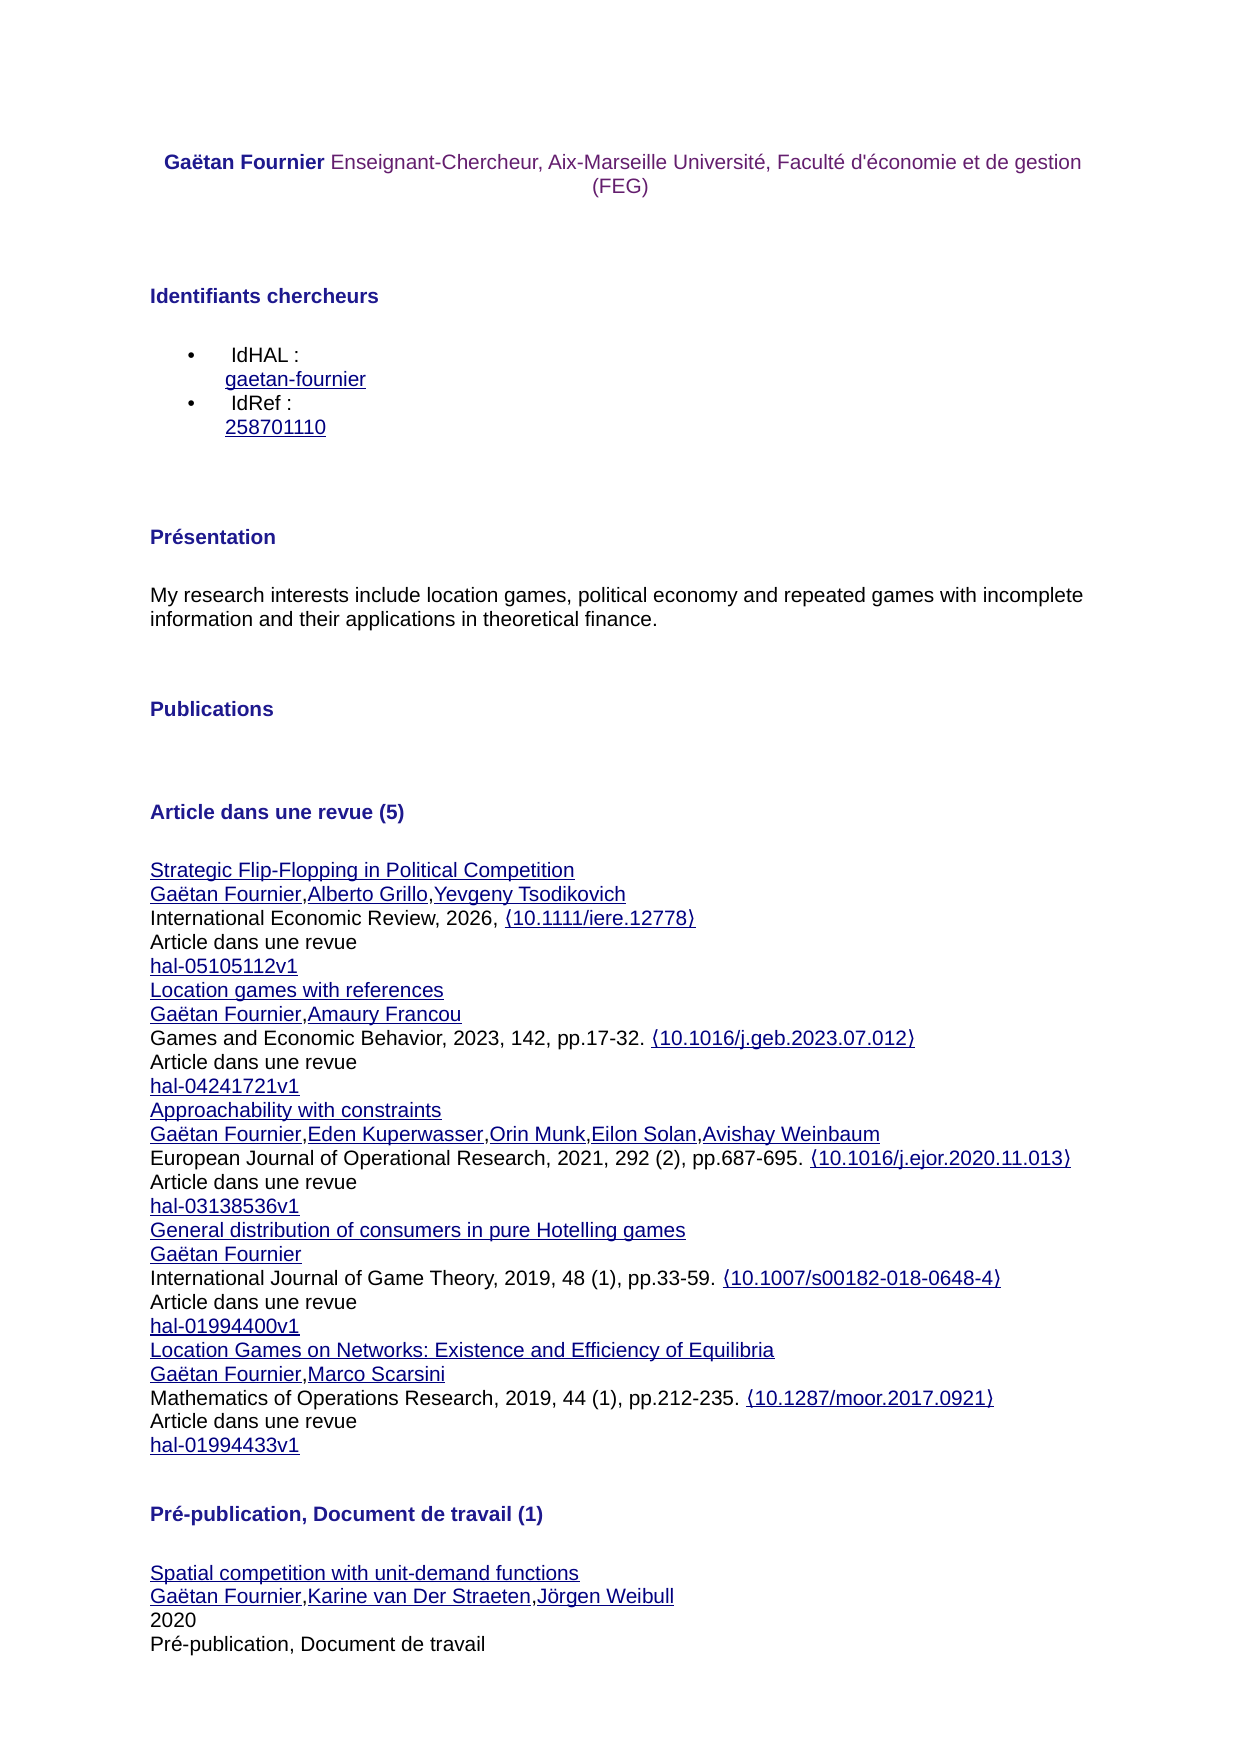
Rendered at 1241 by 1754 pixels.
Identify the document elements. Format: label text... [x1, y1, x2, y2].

subtitle Article dans une revue (5) [150, 800, 1090, 824]
table_cell Approachability with constraints Gaëtan Fournier,Eden Kuperwasser,Orin Munk,Eilon Solan,Avishay Weinbaum European Journal of Operational Research, 2021, 292 (2), pp.687-695. ⟨10.1016/j.ejor.2020.11.013⟩ Article dans une revue hal-03138536v1 [150, 1098, 1090, 1218]
text My research interests include location games, political economy and repeated games with incomplete information and their applications in theoretical finance. [150, 583, 1090, 631]
list 258701110 [187, 414, 1090, 438]
list gaetan-fournier [187, 367, 1090, 391]
subtitle Présentation [150, 525, 1090, 549]
table_header Spatial competition with unit-demand functions Gaëtan Fournier,Karine van Der Straeten,Jörgen Weibull 2020 Pré-publication, Document de travail [150, 1560, 1090, 1656]
table_cell Location games with references Gaëtan Fournier,Amaury Francou Games and Economic Behavior, 2023, 142, pp.17-32. ⟨10.1016/j.geb.2023.07.012⟩ Article dans une revue hal-04241721v1 [150, 978, 1090, 1098]
table_cell Location Games on Networks: Existence and Efficiency of Equilibria Gaëtan Fournier,Marco Scarsini Mathematics of Operations Research, 2019, 44 (1), pp.212-235. ⟨10.1287/moor.2017.0921⟩ Article dans une revue hal-01994433v1 [150, 1338, 1090, 1457]
subtitle Identifiants chercheurs [150, 284, 1090, 308]
subtitle Publications [150, 697, 1090, 721]
subtitle Gaëtan Fournier Enseignant-Chercheur, Aix-Marseille Université, Faculté d'économie et de gestion (FEG) [150, 150, 1090, 198]
list IdRef : [187, 391, 1090, 414]
list IdHAL : [187, 343, 1090, 367]
table_cell General distribution of consumers in pure Hotelling games Gaëtan Fournier International Journal of Game Theory, 2019, 48 (1), pp.33-59. ⟨10.1007/s00182-018-0648-4⟩ Article dans une revue hal-01994400v1 [150, 1218, 1090, 1337]
table_header Strategic Flip‐Flopping in Political Competition Gaëtan Fournier,Alberto Grillo,Yevgeny Tsodikovich International Economic Review, 2026, ⟨10.1111/iere.12778⟩ Article dans une revue hal-05105112v1 [150, 858, 1090, 978]
subtitle Pré-publication, Document de travail (1) [150, 1502, 1090, 1526]
